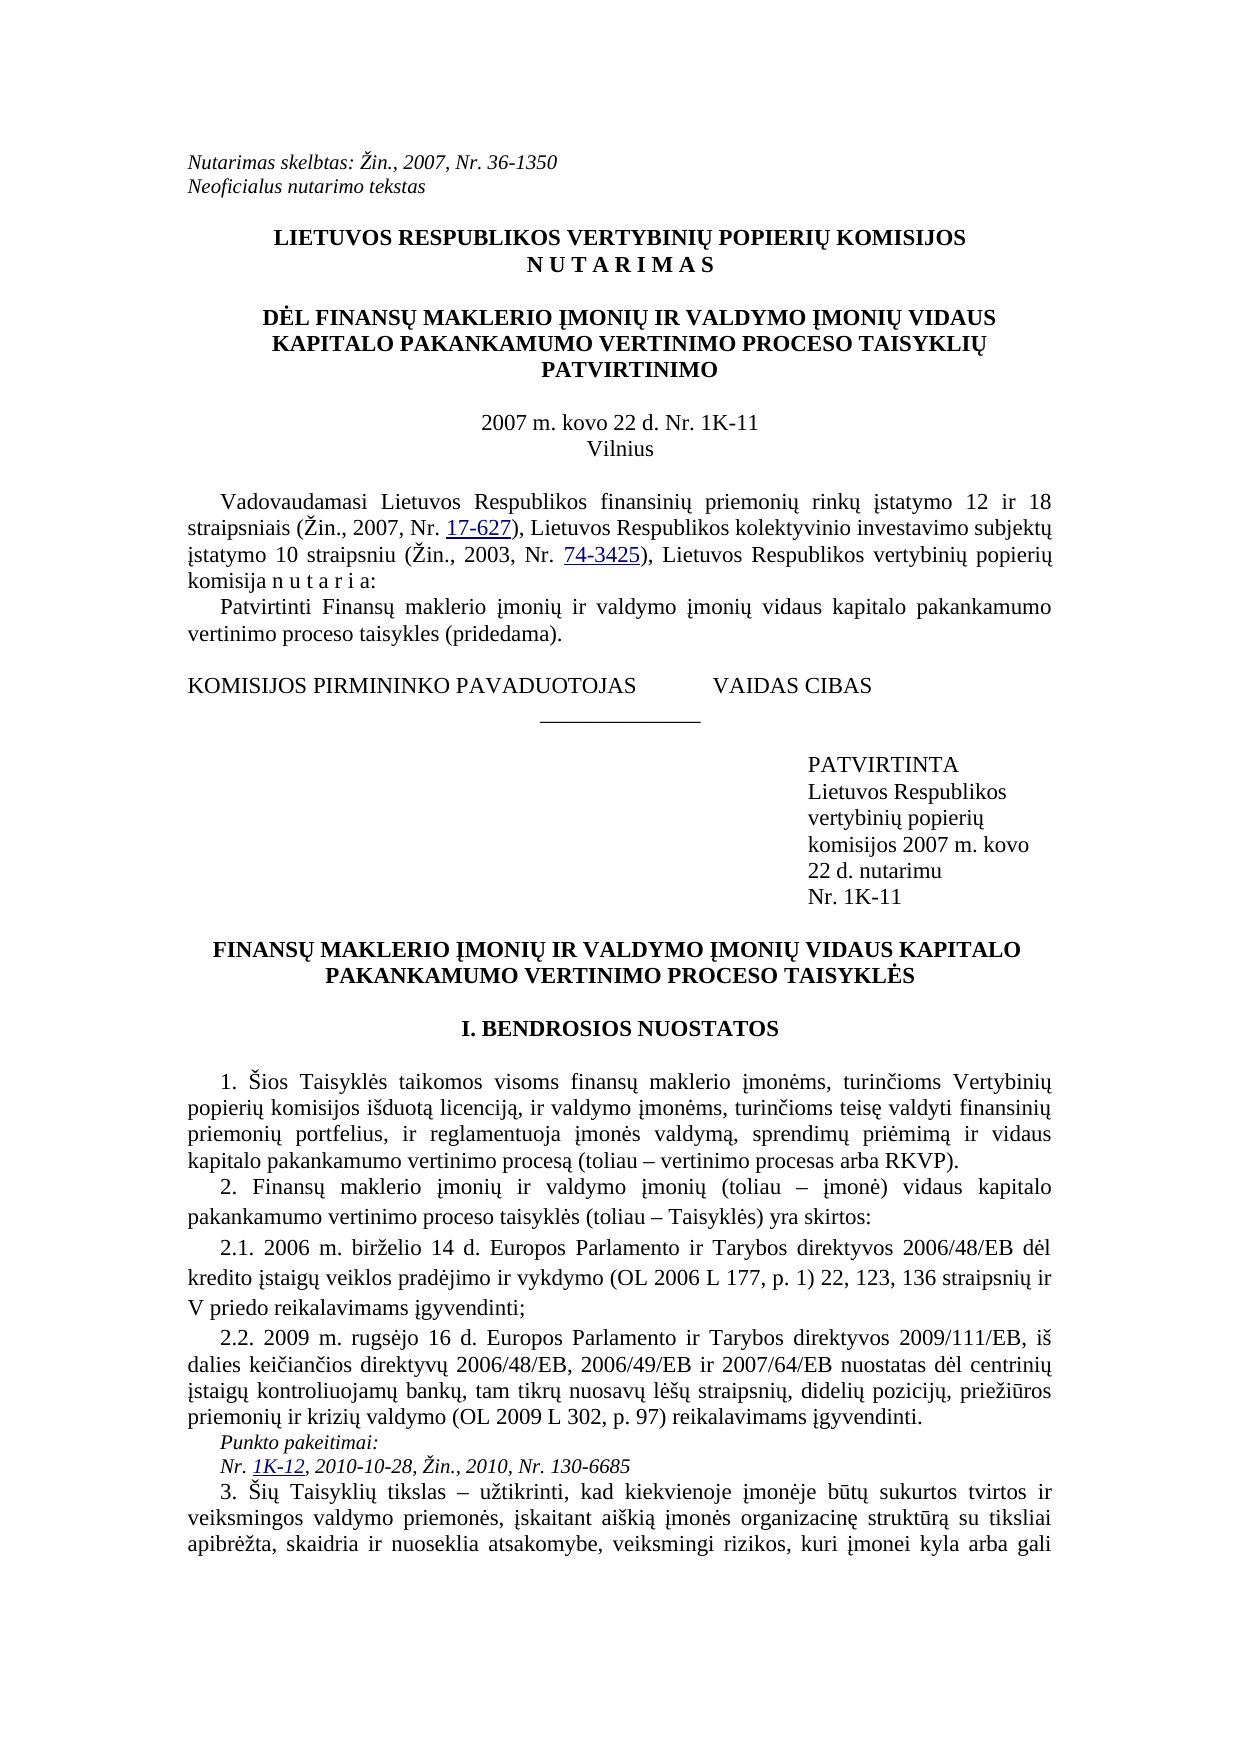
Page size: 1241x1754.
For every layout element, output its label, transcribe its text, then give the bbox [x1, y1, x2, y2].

text 2.2. 2009 m. rugsėjo 16 d. Europos Parlamento ir Tarybos direktyvos 2009/111/EB, iš dalies keičiančios direktyvų 2006/48/EB, 2006/49/EB ir 2007/64/EB nuostatas dėl centrinių įstaigų kontroliuojamų bankų, tam tikrų nuosavų lėšų straipsnių, didelių pozicijų, priežiūros priemonių ir krizių valdymo (OL 2009 L 302, p. 97) reikalavimams įgyvendinti. [187, 1324, 1053, 1430]
text I. BENDROSIOS NUOSTATOS [187, 1015, 1053, 1041]
text Lietuvos Respublikos vertybinių popierių [808, 778, 1053, 831]
text komisijos 2007 m. kovo 22 d. nutarimu [808, 831, 1053, 883]
text ______________ [187, 699, 1053, 725]
text FINANSŲ MAKLERIO ĮMONIŲ IR VALDYMO ĮMONIŲ VIDAUS KAPITALO [187, 936, 1053, 962]
text Punkto pakeitimai: [187, 1430, 1053, 1454]
text 2007 m. kovo 22 d. Nr. 1K-11 [187, 409, 1053, 435]
text Nr. 1K-12, 2010-10-28, Žin., 2010, Nr. 130-6685 [187, 1454, 1053, 1478]
text Vadovaudamasi Lietuvos Respublikos finansinių priemonių rinkų įstatymo 12 ir 18 straipsniais (Žin., 2007, Nr. 17-627), Lietuvos Respublikos kolektyvinio investavimo subjektų įstatymo 10 straipsniu (Žin., 2003, Nr. 74-3425), Lietuvos Respublikos vertybinių popierių komisija n u t a r i a: [187, 488, 1053, 593]
text LIETUVOS RESPUBLIKOS VERTYBINIŲ POPIERIŲ KOMISIJOS [187, 224, 1053, 251]
text Komisijos pirmininko pavaduotojas Vaidas Cibas [187, 672, 1053, 699]
text Patvirtinti Finansų maklerio įmonių ir valdymo įmonių vidaus kapitalo pakankamumo vertinimo proceso taisykles (pridedama). [187, 593, 1053, 646]
text Neoficialus nutarimo tekstas [187, 174, 1053, 198]
text Vilnius [187, 435, 1053, 462]
text N U T A R I M A S [187, 251, 1053, 277]
text 2. Finansų maklerio įmonių ir valdymo įmonių (toliau – įmonė) vidaus kapitalo pakankamumo vertinimo proceso taisyklės (toliau – Taisyklės) yra skirtos: [187, 1173, 1053, 1230]
text 1. Šios Taisyklės taikomos visoms finansų maklerio įmonėms, turinčioms Vertybinių popierių komisijos išduotą licenciją, ir valdymo įmonėms, turinčioms teisę valdyti finansinių priemonių portfelius, ir reglamentuoja įmonės valdymą, sprendimų priėmimą ir vidaus kapitalo pakankamumo vertinimo procesą (toliau – vertinimo procesas arba RKVP). [187, 1068, 1053, 1173]
text Nr. 1K-11 [808, 883, 1053, 910]
text 3. Šių Taisyklių tikslas – užtikrinti, kad kiekvienoje įmonėje būtų sukurtos tvirtos ir veiksmingos valdymo priemonės, įskaitant aiškią įmonės organizacinę struktūrą su tiksliai apibrėžta, skaidria ir nuoseklia atsakomybe, veiksmingi rizikos, kuri įmonei kyla arba gali [187, 1478, 1053, 1557]
text Nutarimas skelbtas: Žin., 2007, Nr. 36-1350 [187, 150, 1053, 174]
text PAKANKAMUMO VERTINIMO PROCESO TAISYKLĖS [187, 962, 1053, 989]
text PATVIRTINTA [808, 752, 1053, 778]
text DĖL FINANSŲ MAKLERIO ĮMONIŲ IR VALDYMO ĮMONIŲ VIDAUS KAPITALO PAKANKAMUMO VERTINIMO PROCESO TAISYKLIŲ PATVIRTINIMO [206, 303, 1053, 383]
text 2.1. 2006 m. birželio 14 d. Europos Parlamento ir Tarybos direktyvos 2006/48/EB dėl kredito įstaigų veiklos pradėjimo ir vykdymo (OL 2006 L 177, p. 1) 22, 123, 136 straipsnių ir V priedo reikalavimams įgyvendinti; [187, 1234, 1053, 1320]
